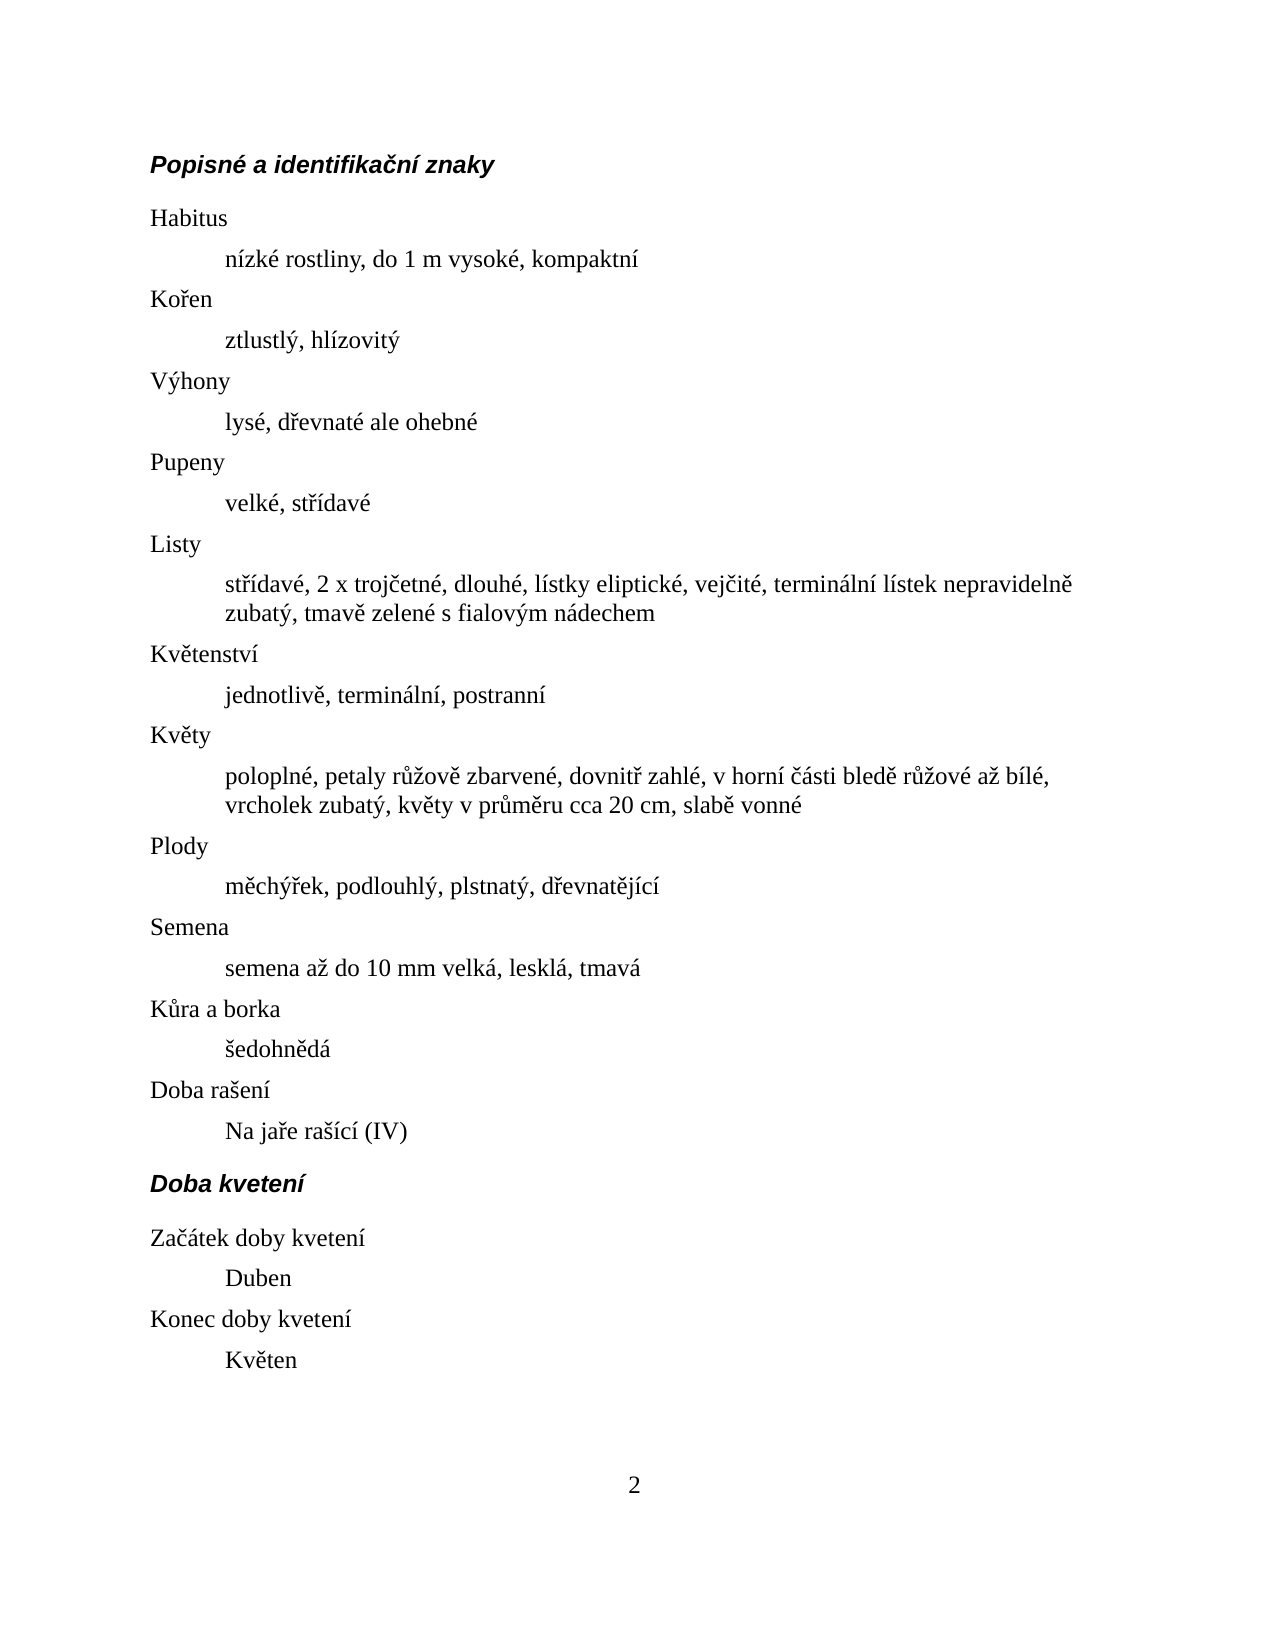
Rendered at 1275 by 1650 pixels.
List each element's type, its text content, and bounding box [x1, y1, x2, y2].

text ztlustlý, hlízovitý [225, 325, 1125, 354]
text Kořen [150, 284, 1125, 313]
text měchýřek, podlouhlý, plstnatý, dřevnatějící [225, 871, 1125, 900]
text Výhony [150, 366, 1125, 395]
text Habitus [150, 203, 1125, 232]
subtitle Popisné a identifikační znaky [150, 150, 1125, 178]
text Plody [150, 831, 1125, 859]
text Semena [150, 912, 1125, 941]
text Květy [150, 721, 1125, 749]
text Na jaře rašící (IV) [225, 1116, 1125, 1144]
text šedohnědá [225, 1034, 1125, 1063]
text nízké rostliny, do 1 m vysoké, kompaktní [225, 244, 1125, 272]
text Začátek doby kvetení [150, 1223, 1125, 1251]
text lysé, dřevnaté ale ohebné [225, 407, 1125, 435]
text střídavé, 2 x trojčetné, dlouhé, lístky eliptické, vejčité, terminální lístek nepravidelně zubatý, tmavě zelené s fialovým nádechem [225, 569, 1125, 627]
subtitle Doba kvetení [150, 1169, 1125, 1198]
text jednotlivě, terminální, postranní [225, 680, 1125, 708]
text Pupeny [150, 447, 1125, 476]
text Květen [225, 1345, 1125, 1373]
text Konec doby kvetení [150, 1304, 1125, 1333]
text velké, střídavé [225, 488, 1125, 517]
text poloplné, petaly růžově zbarvené, dovnitř zahlé, v horní části bledě růžové až bílé, vrcholek zubatý, květy v průměru cca 20 cm, slabě vonné [225, 761, 1125, 819]
text Doba rašení [150, 1075, 1125, 1104]
text Duben [225, 1263, 1125, 1292]
text Kůra a borka [150, 994, 1125, 1022]
text semena až do 10 mm velká, lesklá, tmavá [225, 953, 1125, 982]
text Listy [150, 529, 1125, 558]
text Květenství [150, 639, 1125, 668]
